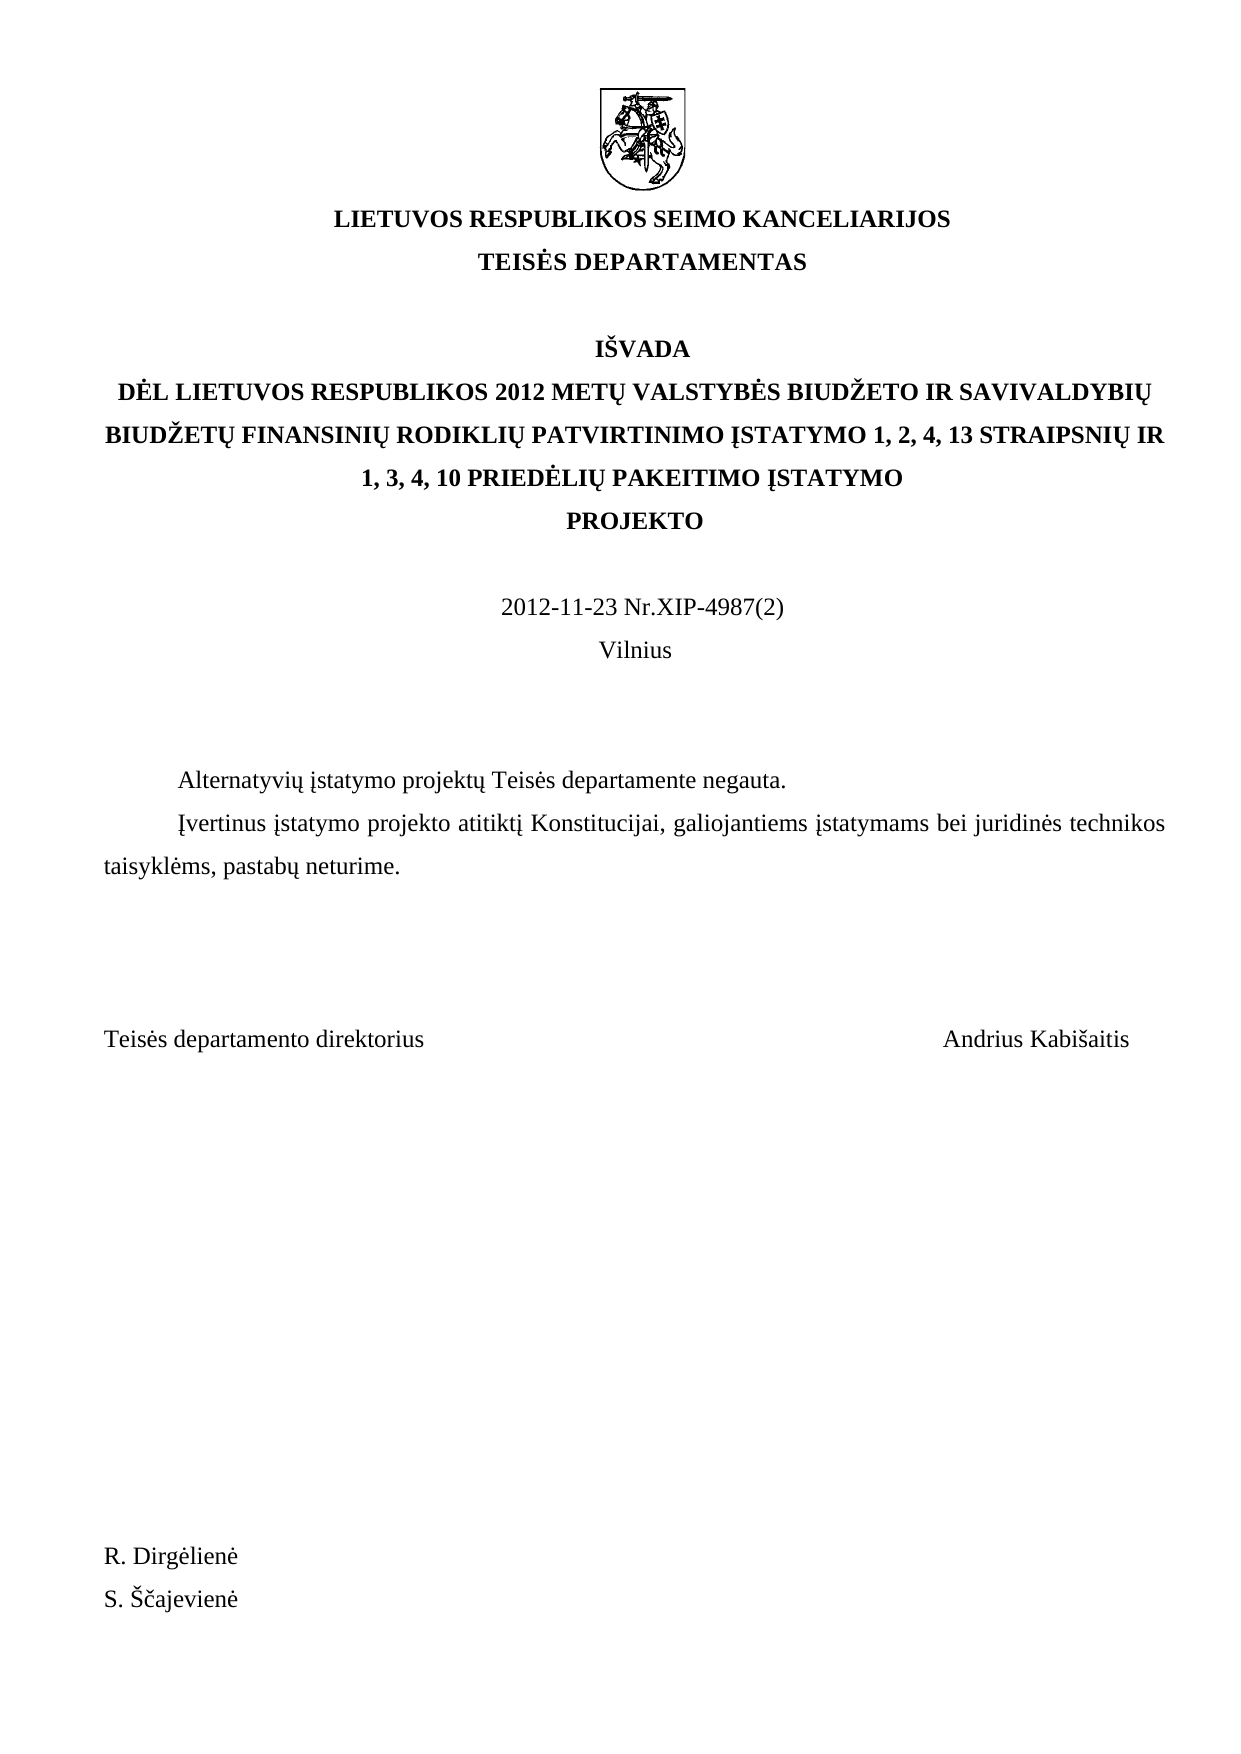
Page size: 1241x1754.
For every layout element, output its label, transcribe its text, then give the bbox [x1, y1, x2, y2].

text Teisės departamento direktorius Andrius Kabišaitis [103, 1024, 1152, 1052]
text PROJEKTO [103, 506, 1167, 535]
text TEISĖS DEPARTAMENTAS [133, 247, 1152, 276]
text S. Ščajevienė [103, 1584, 1152, 1613]
text Vilnius [103, 636, 1167, 664]
subtitle Alternatyvių įstatymo projektų Teisės departamente negauta. [103, 765, 1167, 794]
text DĖL LIETUVOS RESPUBLIKOS 2012 metų valstybės biudžeto ir savivaldybių biudžetų finansinių rodiklių patvirtinimo įstatymo 1, 2, 4, 13 straipsnių ir 1, 3, 4, 10 priedėlių pakeitimo įstatymO [103, 377, 1167, 492]
text 2012-11-23 Nr.XIP-4987(2) [156, 592, 1128, 621]
subtitle Įvertinus įstatymo projekto atitiktį Konstitucijai, galiojantiems įstatymams bei juridinės technikos taisyklėms, pastabų neturime. [103, 808, 1167, 880]
text IŠVADA [133, 334, 1152, 362]
text R. Dirgėlienė [103, 1541, 1152, 1570]
text LIETUVOS RESPUBLIKOS SEIMO KANCELIARIJOS [133, 204, 1152, 233]
